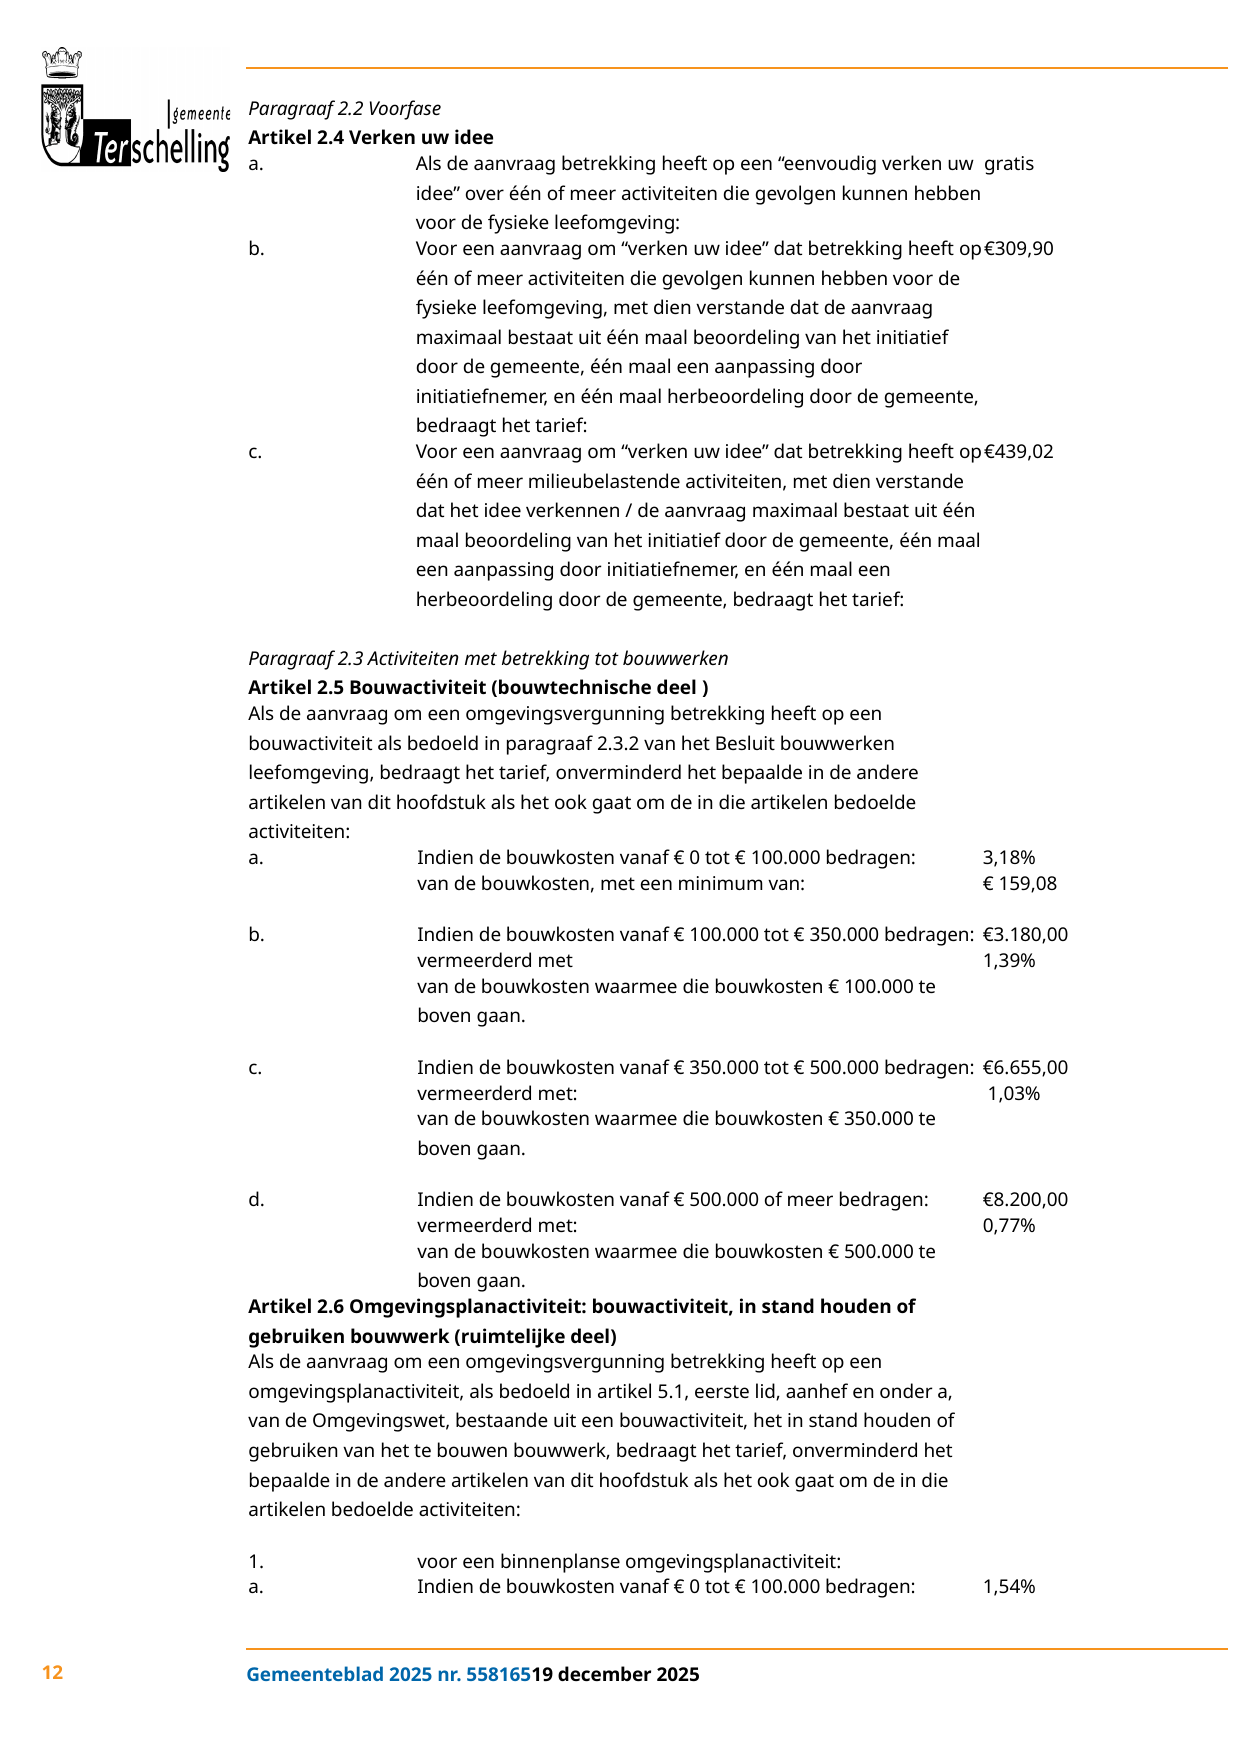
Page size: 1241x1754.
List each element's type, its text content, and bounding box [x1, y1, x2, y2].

table_cell Indien de bouwkosten vanaf € 0 tot € 100.000 bedragen: [417, 1574, 983, 1599]
picture [41, 47, 231, 172]
table_cell vermeerderd met [417, 947, 983, 973]
table_cell 1,03% [983, 1080, 1152, 1105]
table_cell Indien de bouwkosten vanaf € 500.000 of meer bedragen: [417, 1186, 983, 1212]
table_cell €3.180,00 [983, 921, 1152, 947]
table_cell b. [248, 235, 416, 438]
table_cell Indien de bouwkosten vanaf € 350.000 tot € 500.000 bedragen: [417, 1054, 983, 1080]
table_cell a. [248, 1574, 417, 1599]
table_cell [417, 1161, 983, 1186]
table_cell Indien de bouwkosten vanaf € 100.000 tot € 350.000 bedragen: [417, 921, 983, 947]
table_cell €8.200,00 [983, 1186, 1152, 1212]
table_cell gratis [984, 150, 1152, 235]
table_header [984, 125, 1152, 150]
table_cell [983, 700, 1152, 844]
table_cell d. [248, 1186, 417, 1212]
table_cell [983, 1548, 1152, 1574]
table_cell [248, 973, 417, 1028]
table_cell [248, 1105, 417, 1161]
table_cell vermeerderd met: [417, 1080, 983, 1105]
table_cell Voor een aanvraag om “verken uw idee” dat betrekking heeft op één of meer activiteiten die gevolgen kunnen hebben voor de fysieke leefomgeving, met dien verstande dat de aanvraag maximaal bestaat uit één maal beoordeling van het initiatief door de gemeente, één maal een aanpassing door initiatiefnemer, en één maal herbeoordeling door de gemeente, bedraagt het tarief: [416, 235, 984, 438]
table_cell c. [248, 438, 416, 612]
text Paragraaf 2.2 Voorfase [248, 95, 1152, 121]
table_cell 3,18% [983, 844, 1152, 870]
table_cell [983, 1349, 1152, 1522]
table_cell van de bouwkosten waarmee die bouwkosten € 500.000 te boven gaan. [417, 1238, 983, 1293]
table_cell [983, 1028, 1152, 1054]
table_cell [248, 1522, 983, 1548]
table_cell Als de aanvraag om een omgevingsvergunning betrekking heeft op een omgevingsplanactiviteit, als bedoeld in artikel 5.1, eerste lid, aanhef en onder a, van de Omgevingswet, bestaande uit een bouwactiviteit, het in stand houden of gebruiken van het te bouwen bouwwerk, bedraagt het tarief, onverminderd het bepaalde in de andere artikelen van dit hoofdstuk als het ook gaat om de in die artikelen bedoelde activiteiten: [248, 1349, 983, 1522]
table_cell van de bouwkosten waarmee die bouwkosten € 350.000 te boven gaan. [417, 1105, 983, 1161]
table_cell [248, 896, 417, 921]
table_cell [248, 947, 417, 973]
table_header Artikel 2.5 Bouwactiviteit (bouwtechnische deel ) [248, 675, 983, 700]
table_cell [417, 1028, 983, 1054]
table_cell [983, 1238, 1152, 1293]
table_cell Als de aanvraag betrekking heeft op een “eenvoudig verken uw idee” over één of meer activiteiten die gevolgen kunnen hebben voor de fysieke leefomgeving: [416, 150, 984, 235]
text Paragraaf 2.3 Activiteiten met betrekking tot bouwwerken [248, 645, 1152, 671]
table_cell [983, 1293, 1152, 1348]
table_cell [248, 870, 417, 896]
table_cell 1,39% [983, 947, 1152, 973]
table_cell Voor een aanvraag om “verken uw idee” dat betrekking heeft op één of meer milieubelastende activiteiten, met dien verstande dat het idee verkennen / de aanvraag maximaal bestaat uit één maal beoordeling van het initiatief door de gemeente, één maal een aanpassing door initiatiefnemer, en één maal een herbeoordeling door de gemeente, bedraagt het tarief: [416, 438, 984, 612]
table_cell [983, 896, 1152, 921]
table_cell [417, 896, 983, 921]
table_cell [983, 1522, 1152, 1548]
table_header [983, 675, 1152, 700]
table_cell Artikel 2.6 Omgevingsplanactiviteit: bouwactiviteit, in stand houden of gebruiken bouwwerk (ruimtelijke deel) [248, 1293, 983, 1348]
table_cell [248, 1161, 417, 1186]
table_cell voor een binnenplanse omgevingsplanactiviteit: [417, 1548, 983, 1574]
table_cell €6.655,00 [983, 1054, 1152, 1080]
table_cell b. [248, 921, 417, 947]
table_cell a. [248, 150, 416, 235]
table_cell Als de aanvraag om een omgevingsvergunning betrekking heeft op een bouwactiviteit als bedoeld in paragraaf 2.3.2 van het Besluit bouwwerken leefomgeving, bedraagt het tarief, onverminderd het bepaalde in de andere artikelen van dit hoofdstuk als het ook gaat om de in die artikelen bedoelde activiteiten: [248, 700, 983, 844]
table_cell [983, 1161, 1152, 1186]
table_cell [248, 1080, 417, 1105]
table_cell 1,54% [983, 1574, 1152, 1599]
table_cell € 159,08 [983, 870, 1152, 896]
table_cell [248, 1238, 417, 1293]
table_cell c. [248, 1054, 417, 1080]
table_cell Indien de bouwkosten vanaf € 0 tot € 100.000 bedragen: [417, 844, 983, 870]
table_cell 1. [248, 1548, 417, 1574]
table_cell [248, 1028, 417, 1054]
table_cell van de bouwkosten waarmee die bouwkosten € 100.000 te boven gaan. [417, 973, 983, 1028]
table_cell [983, 973, 1152, 1028]
table_cell €309,90 [984, 235, 1152, 438]
table_header Artikel 2.4 Verken uw idee [248, 125, 984, 150]
table_cell 0,77% [983, 1212, 1152, 1238]
table_cell van de bouwkosten, met een minimum van: [417, 870, 983, 896]
table_cell €439,02 [984, 438, 1152, 612]
table_cell [248, 1212, 417, 1238]
table_cell vermeerderd met: [417, 1212, 983, 1238]
table_cell a. [248, 844, 417, 870]
table_cell [983, 1105, 1152, 1161]
